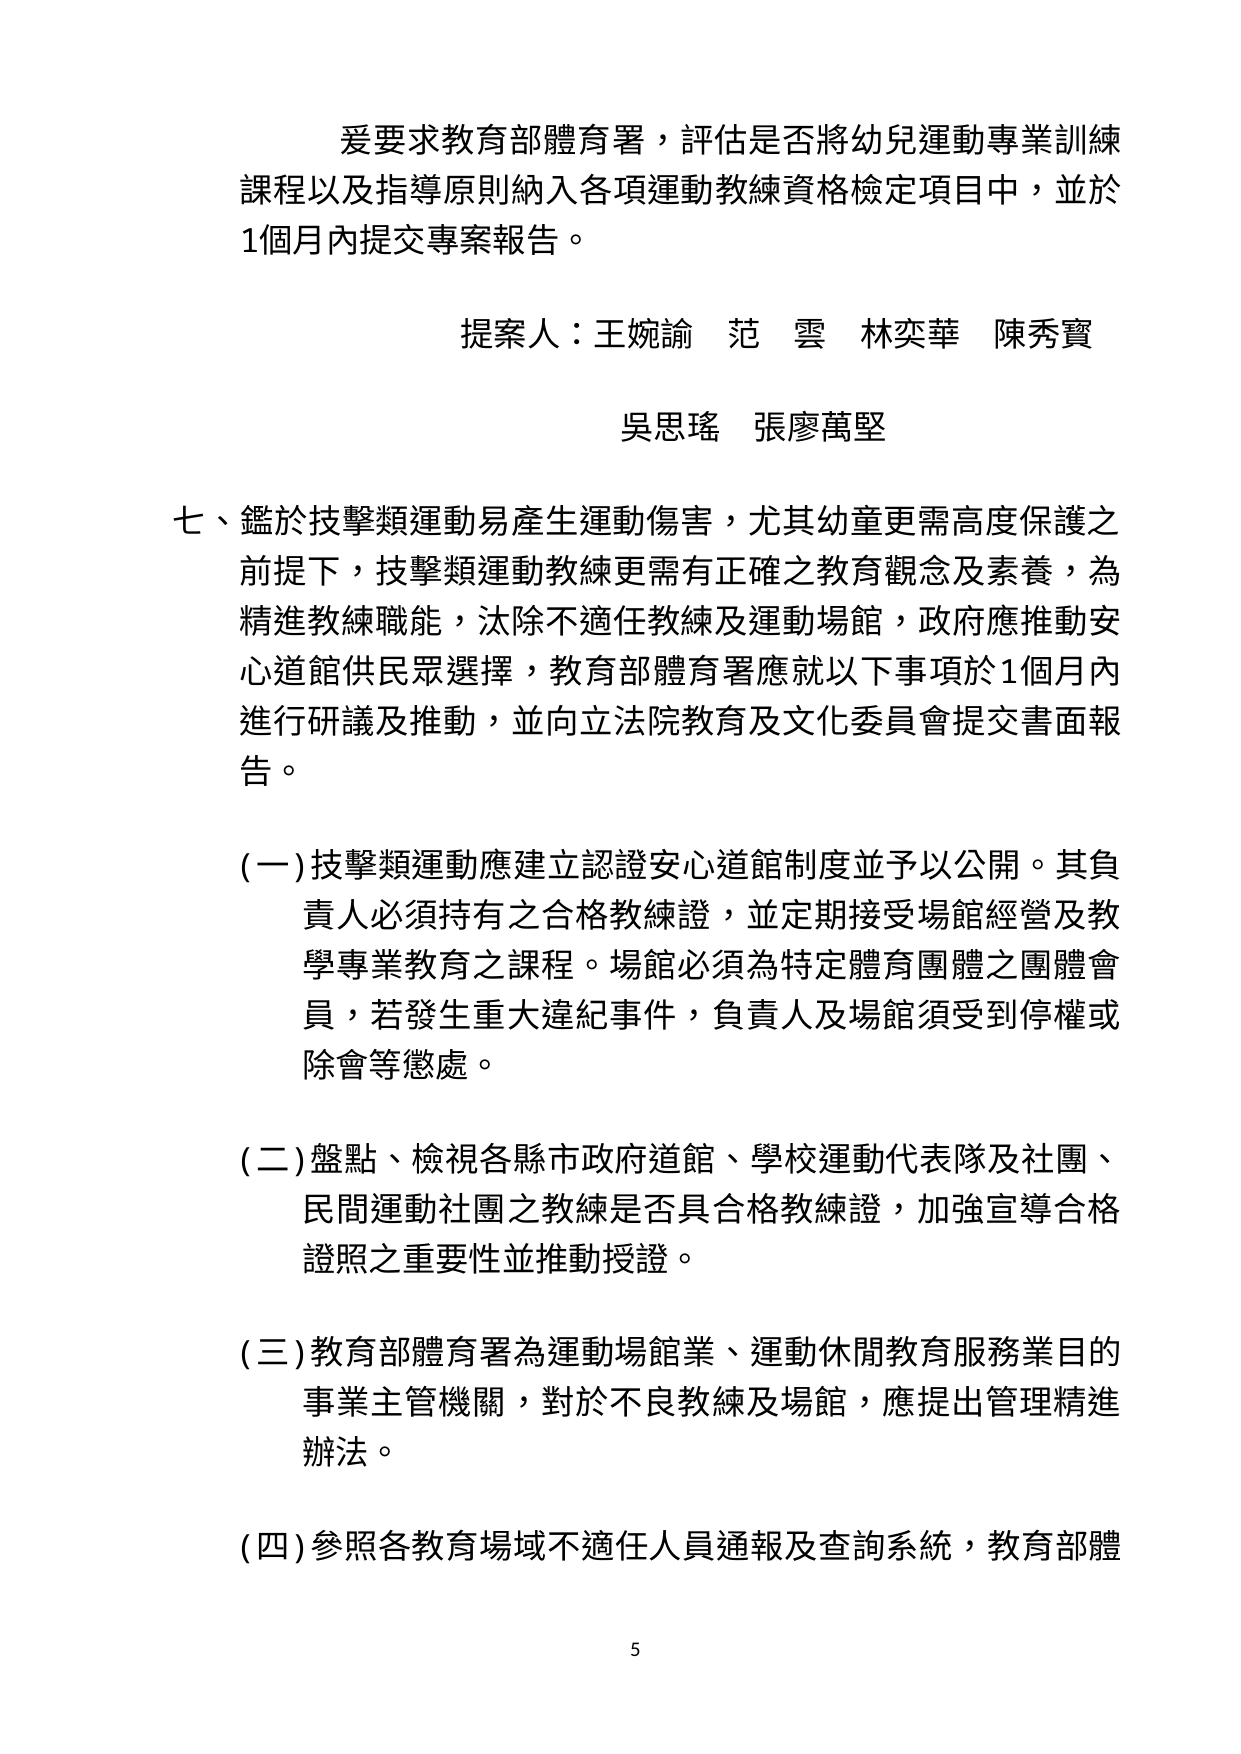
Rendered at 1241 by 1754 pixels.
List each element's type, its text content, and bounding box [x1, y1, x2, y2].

text 提案人：王婉諭 范 雲 林奕華 陳秀寳 [460, 306, 1122, 356]
text 爰要求教育部體育署，評估是否將幼兒運動專業訓練課程以及指導原則納入各項運動教練資格檢定項目中，並於1個月內提交專案報告。 [173, 112, 1122, 262]
text (四)參照各教育場域不適任人員通報及查詢系統，教育部體 [235, 1518, 1122, 1568]
text 吳思瑤 張廖萬堅 [460, 400, 1122, 450]
text (二)盤點、檢視各縣市政府道館、學校運動代表隊及社團、民間運動社團之教練是否具合格教練證，加強宣導合格證照之重要性並推動授證。 [235, 1131, 1122, 1281]
text (一)技擊類運動應建立認證安心道館制度並予以公開。其負責人必須持有之合格教練證，並定期接受場館經營及教學專業教育之課程。場館必須為特定體育團體之團體會員，若發生重大違紀事件，負責人及場館須受到停權或除會等懲處。 [235, 837, 1122, 1087]
text (三)教育部體育署為運動場館業、運動休閒教育服務業目的事業主管機關，對於不良教練及場館，應提出管理精進辦法。 [235, 1325, 1122, 1475]
text 七、鑑於技擊類運動易產生運動傷害，尤其幼童更需高度保護之前提下，技擊類運動教練更需有正確之教育觀念及素養，為精進教練職能，汰除不適任教練及運動場館，政府應推動安心道館供民眾選擇，教育部體育署應就以下事項於1個月內進行研議及推動，並向立法院教育及文化委員會提交書面報告。 [173, 493, 1122, 793]
